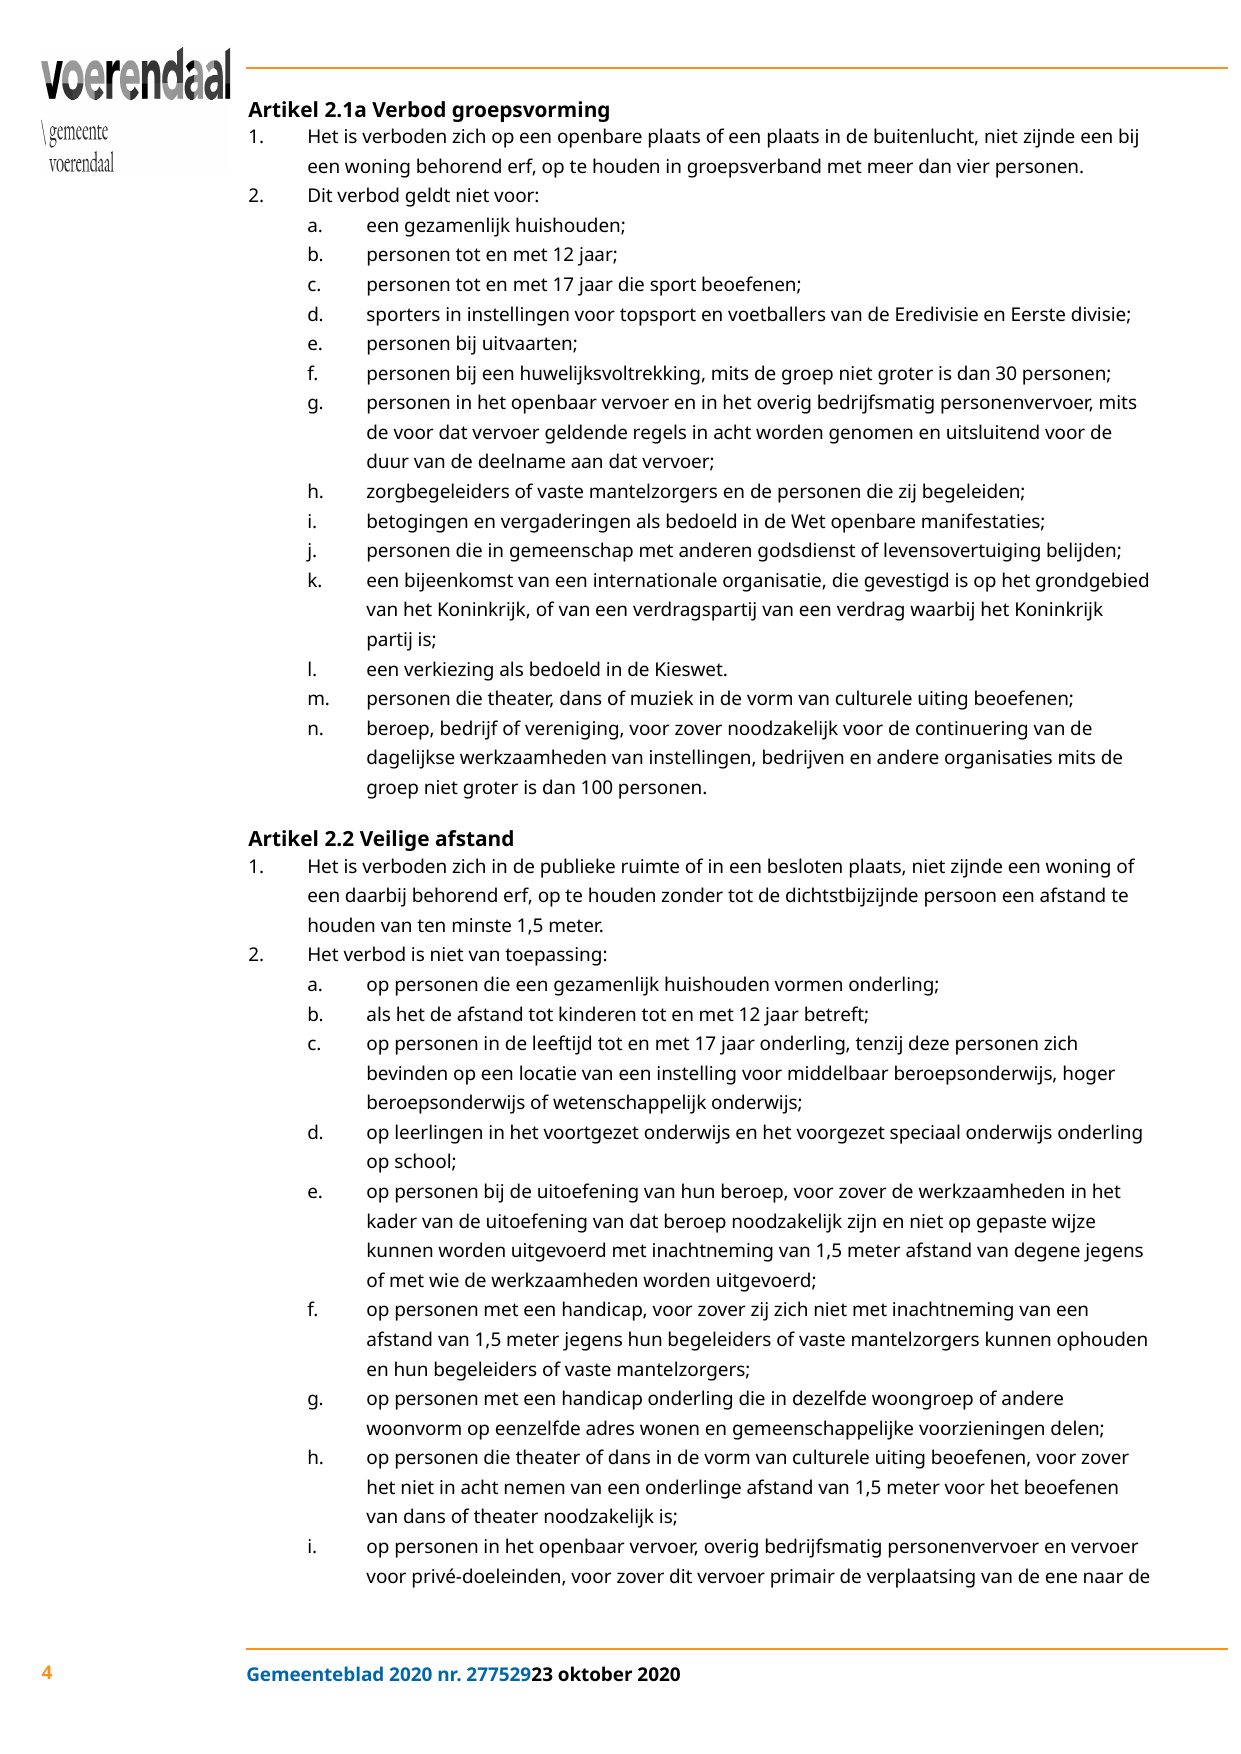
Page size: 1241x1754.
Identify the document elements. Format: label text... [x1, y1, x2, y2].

list Het is verboden zich op een openbare plaats of een plaats in de buitenlucht, niet zijnde een bij een woning behorend erf, op te houden in groepsverband met meer dan vier personen. [248, 123, 1152, 178]
list op personen die theater of dans in de vorm van culturele uiting beoefenen, voor zover het niet in acht nemen van een onderlinge afstand van 1,5 meter voor het beoefenen van dans of theater noodzakelijk is; [307, 1444, 1152, 1529]
list op personen die een gezamenlijk huishouden vormen onderling; [307, 971, 1152, 997]
list beroep, bedrijf of vereniging, voor zover noodzakelijk voor de continuering van de dagelijkse werkzaamheden van instellingen, bedrijven en andere organisaties mits de groep niet groter is dan 100 personen. [307, 715, 1152, 800]
list op personen met een handicap, voor zover zij zich niet met inachtneming van een afstand van 1,5 meter jegens hun begeleiders of vaste mantelzorgers kunnen ophouden en hun begeleiders of vaste mantelzorgers; [307, 1297, 1152, 1382]
list zorgbegeleiders of vaste mantelzorgers en de personen die zij begeleiden; [307, 478, 1152, 504]
list een verkiezing als bedoeld in de Kieswet. [307, 656, 1152, 681]
list personen bij een huwelijksvoltrekking, mits de groep niet groter is dan 30 personen; [307, 360, 1152, 386]
list een bijeenkomst van een internationale organisatie, die gevestigd is op het grondgebied van het Koninkrijk, of van een verdragspartij van een verdrag waarbij het Koninkrijk partij is; [307, 567, 1152, 652]
list personen tot en met 12 jaar; [307, 242, 1152, 267]
list personen die in gemeenschap met anderen godsdienst of levensovertuiging belijden; [307, 537, 1152, 563]
list op leerlingen in het voortgezet onderwijs en het voorgezet speciaal onderwijs onderling op school; [307, 1119, 1152, 1174]
list personen tot en met 17 jaar die sport beoefenen; [307, 271, 1152, 297]
text Artikel 2.2 Veilige afstand [248, 824, 1152, 853]
list als het de afstand tot kinderen tot en met 12 jaar betreft; [307, 1001, 1152, 1027]
list een gezamenlijk huishouden; [307, 212, 1152, 238]
list personen die theater, dans of muziek in de vorm van culturele uiting beoefenen; [307, 685, 1152, 711]
list Dit verbod geldt niet voor: [248, 182, 1152, 208]
list personen bij uitvaarten; [307, 330, 1152, 356]
list op personen bij de uitoefening van hun beroep, voor zover de werkzaamheden in het kader van de uitoefening van dat beroep noodzakelijk zijn en niet op gepaste wijze kunnen worden uitgevoerd met inachtneming van 1,5 meter afstand van degene jegens of met wie de werkzaamheden worden uitgevoerd; [307, 1178, 1152, 1293]
list personen in het openbaar vervoer en in het overig bedrijfsmatig personenvervoer, mits de voor dat vervoer geldende regels in acht worden genomen en uitsluitend voor de duur van de deelname aan dat vervoer; [307, 389, 1152, 474]
list sporters in instellingen voor topsport en voetballers van de Eredivisie en Eerste divisie; [307, 301, 1152, 326]
list op personen met een handicap onderling die in dezelfde woongroep of andere woonvorm op eenzelfde adres wonen en gemeenschappelijke voorzieningen delen; [307, 1385, 1152, 1441]
list betogingen en vergaderingen als bedoeld in de Wet openbare manifestaties; [307, 508, 1152, 533]
list Het is verboden zich in de publieke ruimte of in een besloten plaats, niet zijnde een woning of een daarbij behorend erf, op te houden zonder tot de dichtstbijzijnde persoon een afstand te houden van ten minste 1,5 meter. [248, 853, 1152, 938]
picture [41, 47, 231, 172]
list Het verbod is niet van toepassing: [248, 942, 1152, 967]
text Artikel 2.1a Verbod groepsvorming [248, 95, 1152, 123]
list op personen in de leeftijd tot en met 17 jaar onderling, tenzij deze personen zich bevinden op een locatie van een instelling voor middelbaar beroepsonderwijs, hoger beroepsonderwijs of wetenschappelijk onderwijs; [307, 1030, 1152, 1115]
list op personen in het openbaar vervoer, overig bedrijfsmatig personenvervoer en vervoer voor privé-doeleinden, voor zover dit vervoer primair de verplaatsing van de ene naar de [307, 1533, 1152, 1589]
